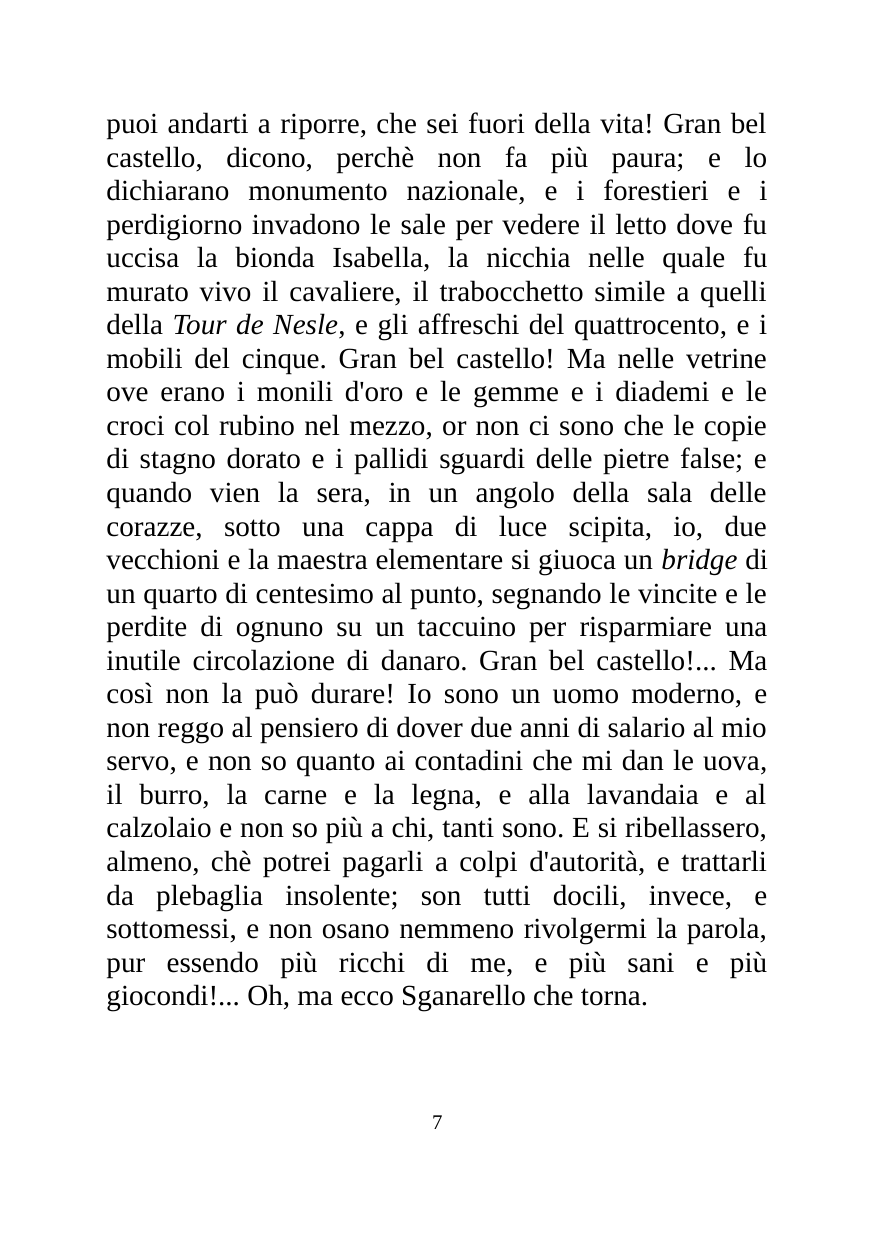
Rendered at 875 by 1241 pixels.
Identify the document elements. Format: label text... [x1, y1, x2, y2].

text puoi andarti a riporre, che sei fuori della vita! Gran bel castello, dicono, perchè non fa più paura; e lo dichiarano monumento nazionale, e i forestieri e i perdigiorno invadono le sale per vedere il letto dove fu uccisa la bionda Isabella, la nicchia nelle quale fu murato vivo il cavaliere, il trabocchetto simile a quelli della Tour de Nesle, e gli affreschi del quattrocento, e i mobili del cinque. Gran bel castello! Ma nelle vetrine ove erano i monili d'oro e le gemme e i diademi e le croci col rubino nel mezzo, or non ci sono che le copie di stagno dorato e i pallidi sguardi delle pietre false; e quando vien la sera, in un angolo della sala delle corazze, sotto una cappa di luce scipita, io, due vecchioni e la maestra elementare si giuoca un bridge di un quarto di centesimo al punto, segnando le vincite e le perdite di ognuno su un taccuino per risparmiare una inutile circolazione di danaro. Gran bel castello!... Ma così non la può durare! Io sono un uomo moderno, e non reggo al pensiero di dover due anni di salario al mio servo, e non so quanto ai contadini che mi dan le uova, il burro, la carne e la legna, e alla lavandaia e al calzolaio e non so più a chi, tanti sono. E si ribellassero, almeno, chè potrei pagarli a colpi d'autorità, e trattarli da plebaglia insolente; son tutti docili, invece, e sottomessi, e non osano nemmeno rivolgermi la parola, pur essendo più ricchi di me, e più sani e più giocondi!... Oh, ma ecco Sganarello che torna. [106, 106, 768, 1012]
